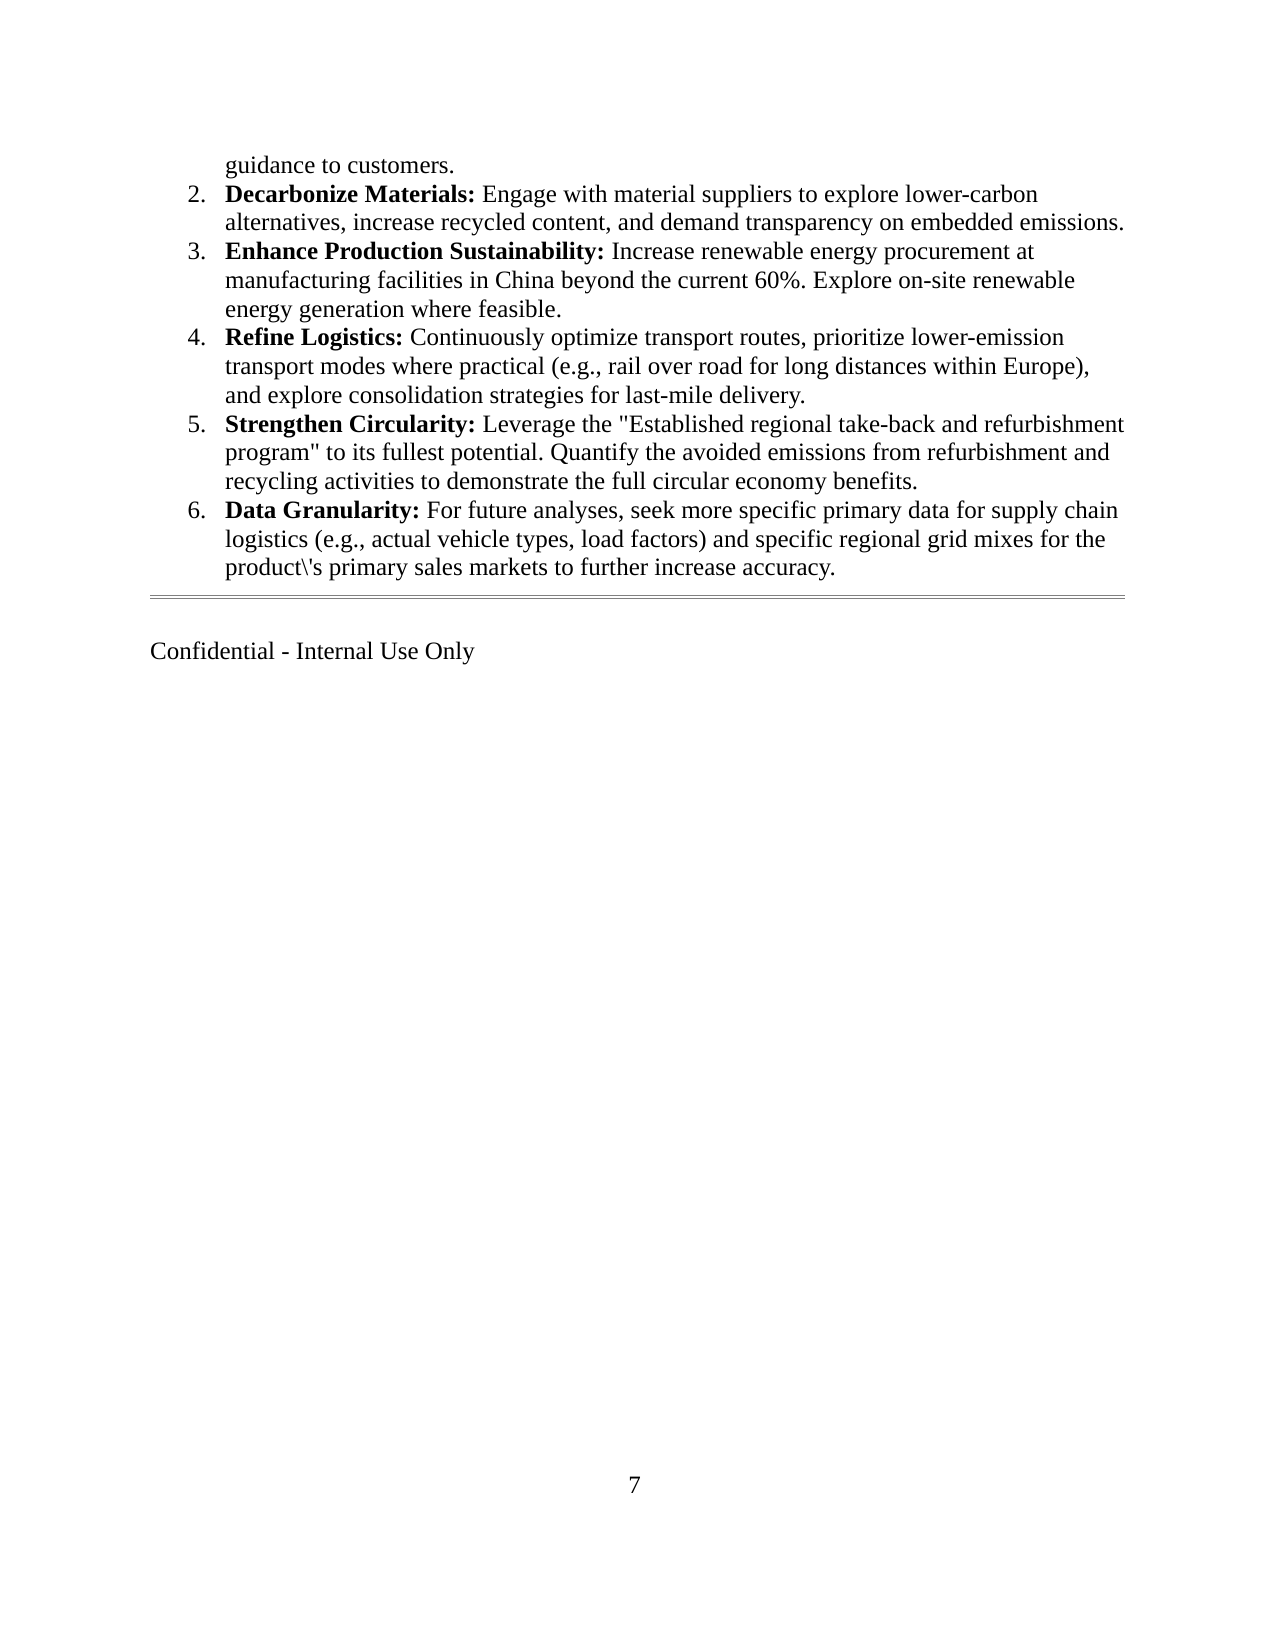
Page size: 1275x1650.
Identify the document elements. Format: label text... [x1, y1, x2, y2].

list Data Granularity: For future analyses, seek more specific primary data for supply chain logistics (e.g., actual vehicle types, load factors) and specific regional grid mixes for the product\'s primary sales markets to further increase accuracy. [187, 495, 1125, 581]
list guidance to customers. [187, 150, 1125, 179]
list Refine Logistics: Continuously optimize transport routes, prioritize lower-emission transport modes where practical (e.g., rail over road for long distances within Europe), and explore consolidation strategies for last-mile delivery. [187, 322, 1125, 409]
text Confidential - Internal Use Only [150, 636, 1125, 665]
list Decarbonize Materials: Engage with material suppliers to explore lower-carbon alternatives, increase recycled content, and demand transparency on embedded emissions. [187, 179, 1125, 236]
list Strengthen Circularity: Leverage the "Established regional take-back and refurbishment program" to its fullest potential. Quantify the avoided emissions from refurbishment and recycling activities to demonstrate the full circular economy benefits. [187, 409, 1125, 495]
list Enhance Production Sustainability: Increase renewable energy procurement at manufacturing facilities in China beyond the current 60%. Explore on-site renewable energy generation where feasible. [187, 236, 1125, 322]
